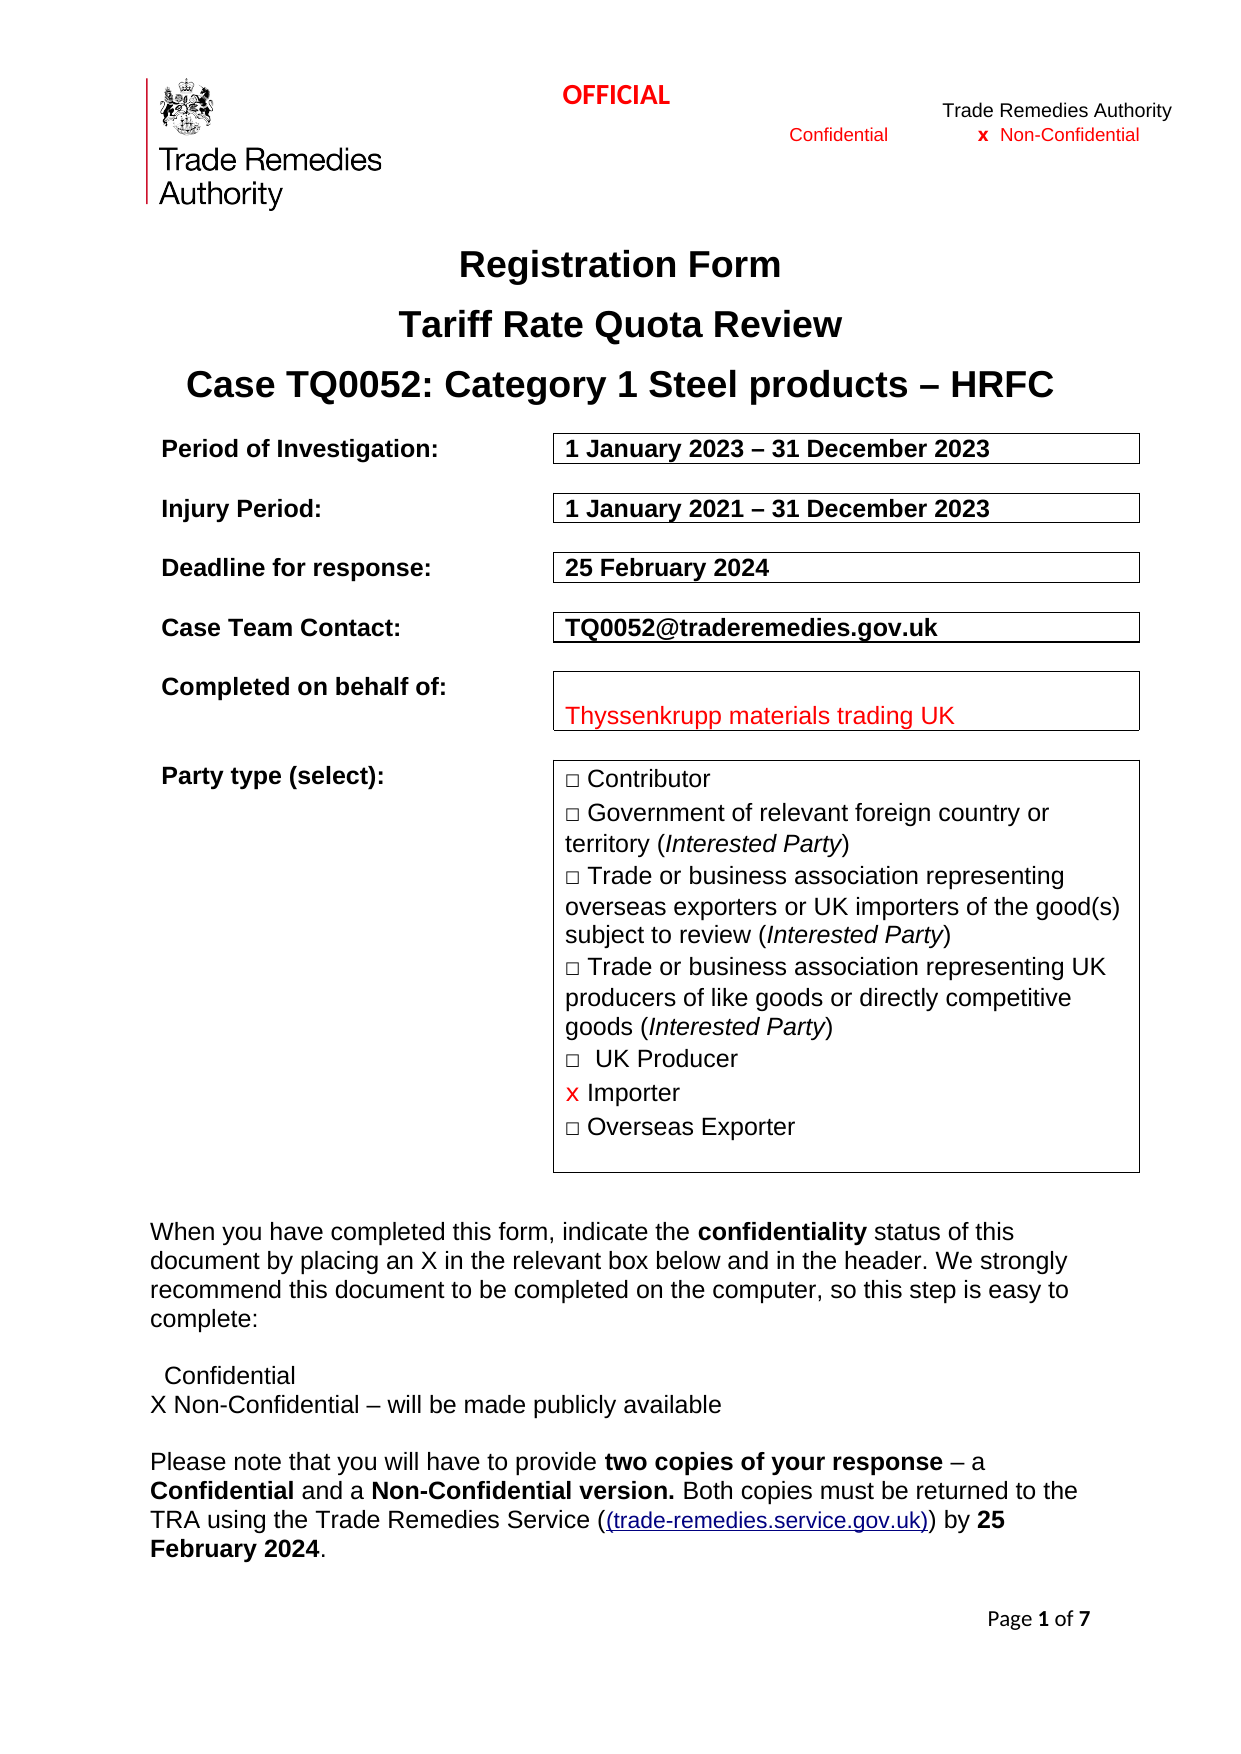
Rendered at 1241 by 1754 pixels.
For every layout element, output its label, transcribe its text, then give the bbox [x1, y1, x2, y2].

table_cell Thyssenkrupp materials trading UK [554, 672, 1139, 730]
table_cell 25 February 2024 [554, 553, 1139, 582]
table_cell [150, 849, 553, 1172]
table_cell ☐ Contributor ☐ Government of relevant foreign country or territory (Interested Party) ☐ Trade or business association representing overseas exporters or UK importers of the good(s) subject to review (Interested Party) ☐ Trade or business association representing UK producers of like goods or directly competitive goods (Interested Party) ☐ UK Producer x Importer ☐ Overseas Exporter [554, 761, 1139, 1172]
table_cell [150, 582, 554, 612]
table_cell [150, 522, 554, 552]
text Case TQ0052: Category 1 Steel products – HRFC [150, 362, 1090, 405]
table_cell [150, 463, 554, 492]
table_header Period of Investigation: [150, 433, 553, 463]
text Please note that you will have to provide two copies of your response – a Confidential and a Non-Confidential version. Both copies must be returned to the TRA using the Trade Remedies Service ((trade-remedies.service.gov.uk)) by 25 February 2024. [150, 1447, 1090, 1562]
table_cell [150, 730, 553, 759]
text Confidential [150, 1361, 1090, 1390]
table_cell [554, 464, 1139, 492]
table_cell [554, 523, 1139, 552]
table_cell [554, 583, 1139, 612]
table_cell [150, 789, 553, 819]
text When you have completed this form, indicate the confidentiality status of this document by placing an X in the relevant box below and in the header. We strongly recommend this document to be completed on the computer, so this step is easy to complete: [150, 1217, 1090, 1332]
table_cell Deadline for response: [150, 552, 553, 582]
table_header 1 January 2023 – 31 December 2023 [554, 434, 1139, 463]
table_cell Injury Period: [150, 493, 553, 522]
table_cell Party type (select): [150, 760, 553, 789]
text X Non-Confidential – will be made publicly available [150, 1390, 1090, 1418]
table_cell [150, 641, 554, 671]
table_cell Completed on behalf of: [150, 671, 553, 730]
table_cell [554, 731, 1139, 759]
table_cell TQ0052@traderemedies.gov.uk [554, 613, 1139, 641]
table_cell [150, 819, 553, 849]
table_cell Case Team Contact: [150, 612, 553, 641]
table_cell [554, 643, 1139, 671]
table_cell 1 January 2021 – 31 December 2023 [554, 494, 1139, 522]
text Registration Form [150, 242, 1090, 285]
text Tariff Rate Quota Review [150, 302, 1090, 345]
